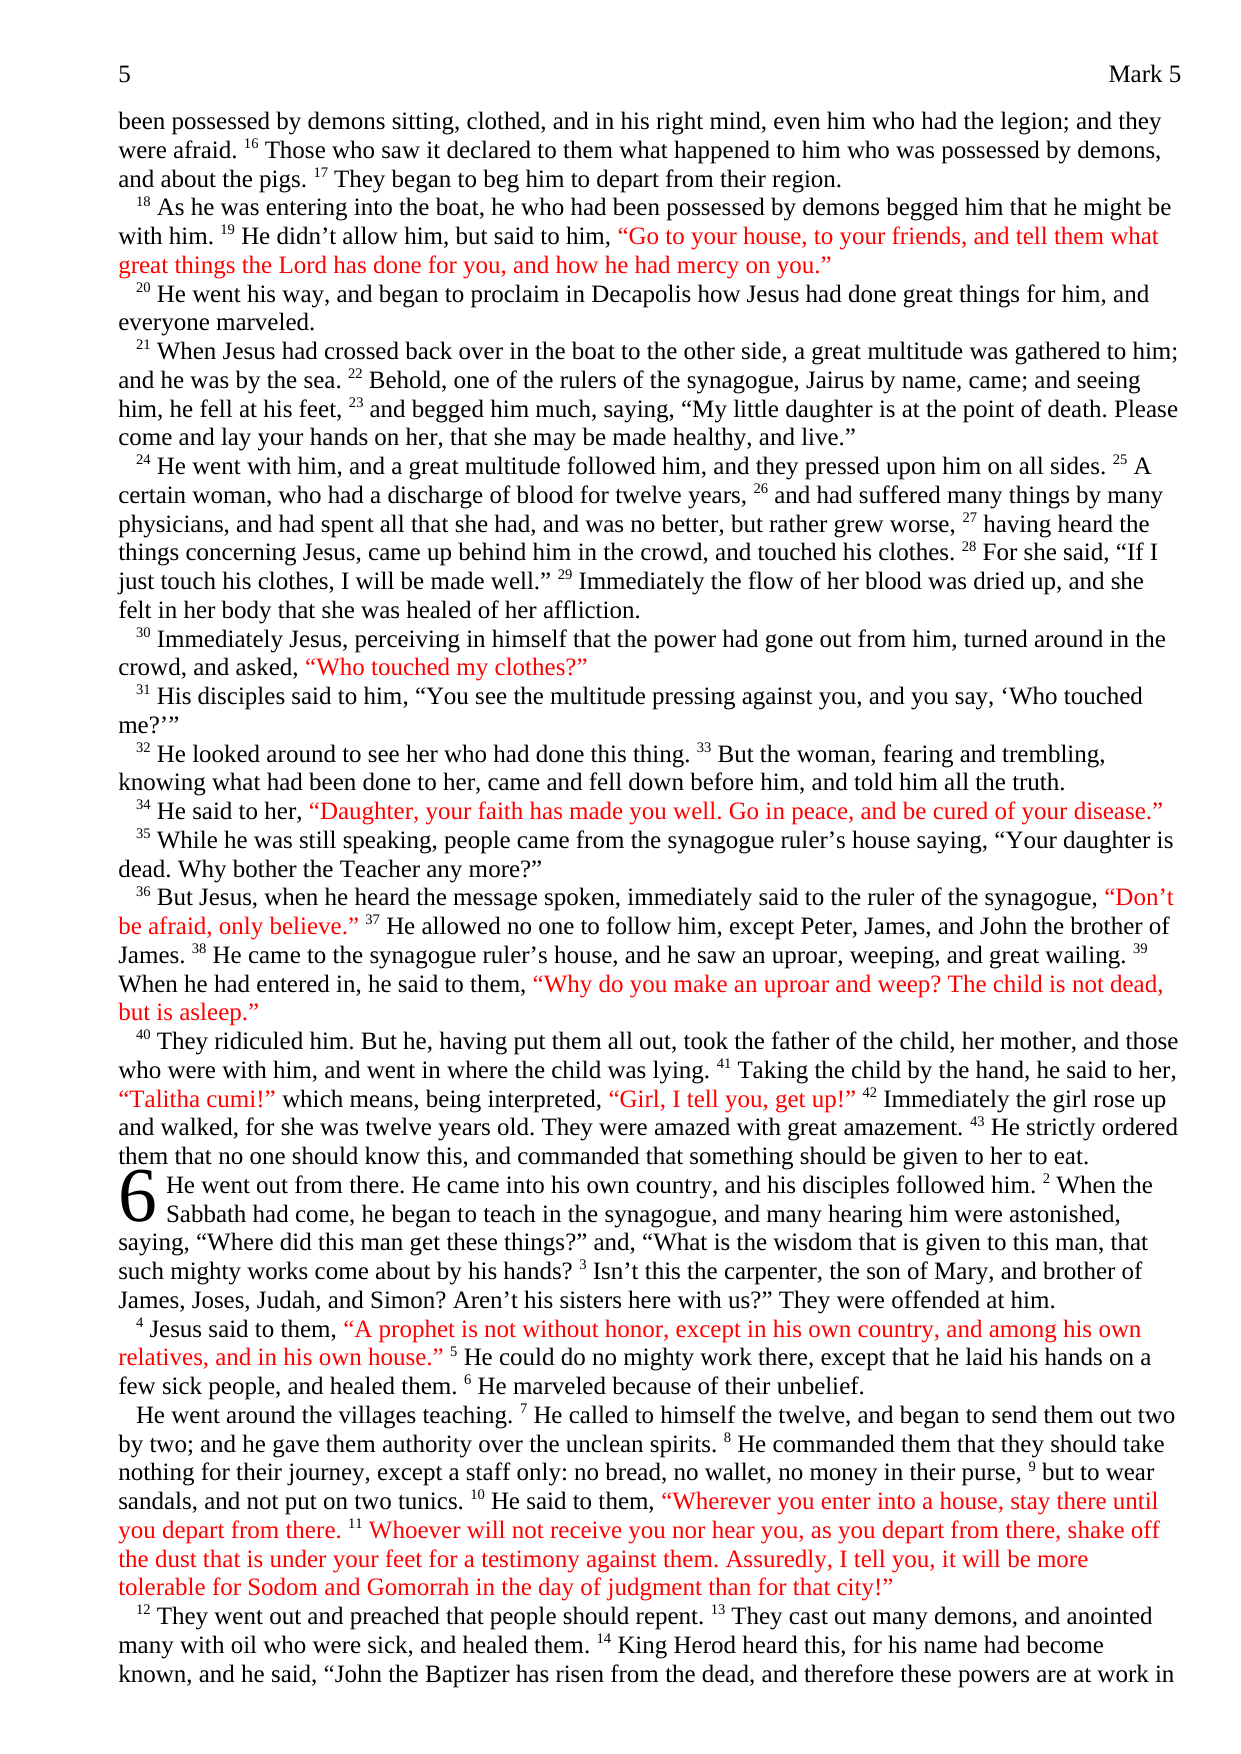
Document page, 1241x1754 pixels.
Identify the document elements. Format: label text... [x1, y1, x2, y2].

text 4 Jesus said to them, “A prophet is not without honor, except in his own country, and among his own relatives, and in his own house.” 5 He could do no mighty work there, except that he laid his hands on a few sick people, and healed them. 6 He marveled because of their unbelief. [118, 1314, 1181, 1400]
text 32 He looked around to see her who had done this thing. 33 But the woman, fearing and trembling, knowing what had been done to her, came and fell down before him, and told him all the truth. [118, 739, 1181, 796]
text 36 But Jesus, when he heard the message spoken, immediately said to the ruler of the synagogue, “Don’t be afraid, only believe.” 37 He allowed no one to follow him, except Peter, James, and John the brother of James. 38 He came to the synagogue ruler’s house, and he saw an uproar, weeping, and great wailing. 39 When he had entered in, he said to them, “Why do you make an uproar and weep? The child is not dead, but is asleep.” [118, 882, 1181, 1026]
text 20 He went his way, and began to proclaim in Decapolis how Jesus had done great things for him, and everyone marveled. [118, 279, 1181, 336]
text 12 They went out and preached that people should repent. 13 They cast out many demons, and anointed many with oil who were sick, and healed them. 14 King Herod heard this, for his name had become known, and he said, “John the Baptizer has risen from the dead, and therefore these powers are at work in [118, 1601, 1181, 1687]
text 40 They ridiculed him. But he, having put them all out, took the father of the child, her mother, and those who were with him, and went in where the child was lying. 41 Taking the child by the hand, he said to her, “Talitha cumi!” which means, being interpreted, “Girl, I tell you, get up!” 42 Immediately the girl rose up and walked, for she was twelve years old. They were amazed with great amazement. 43 He strictly ordered them that no one should know this, and commanded that something should be given to her to eat. [118, 1026, 1181, 1170]
text 34 He said to her, “Daughter, your faith has made you well. Go in peace, and be cured of your disease.” [118, 796, 1181, 825]
text 31 His disciples said to him, “You see the multitude pressing against you, and you say, ‘Who touched me?’” [118, 681, 1181, 739]
text He went around the villages teaching. 7 He called to himself the twelve, and began to send them out two by two; and he gave them authority over the unclean spirits. 8 He commanded them that they should take nothing for their journey, except a staff only: no bread, no wallet, no money in their purse, 9 but to wear sandals, and not put on two tunics. 10 He said to them, “Wherever you enter into a house, stay there until you depart from there. 11 Whoever will not receive you nor hear you, as you depart from there, shake off the dust that is under your feet for a testimony against them. Assuredly, I tell you, it will be more tolerable for Sodom and Gomorrah in the day of judgment than for that city!” [118, 1400, 1181, 1601]
text 18 As he was entering into the boat, he who had been possessed by demons begged him that he might be with him. 19 He didn’t allow him, but said to him, “Go to your house, to your friends, and tell them what great things the Lord has done for you, and how he had mercy on you.” [118, 192, 1181, 279]
text 6He went out from there. He came into his own country, and his disciples followed him. 2 When the Sabbath had come, he began to teach in the synagogue, and many hearing him were astonished, saying, “Where did this man get these things?” and, “What is the wisdom that is given to this man, that such mighty works come about by his hands? 3 Isn’t this the carpenter, the son of Mary, and brother of James, Joses, Judah, and Simon? Aren’t his sisters here with us?” They were offended at him. [118, 1170, 1181, 1314]
text 24 He went with him, and a great multitude followed him, and they pressed upon him on all sides. 25 A certain woman, who had a discharge of blood for twelve years, 26 and had suffered many things by many physicians, and had spent all that she had, and was no better, but rather grew worse, 27 having heard the things concerning Jesus, came up behind him in the crowd, and touched his clothes. 28 For she said, “If I just touch his clothes, I will be made well.” 29 Immediately the flow of her blood was dried up, and she felt in her body that she was healed of her affliction. [118, 451, 1181, 624]
text been possessed by demons sitting, clothed, and in his right mind, even him who had the legion; and they were afraid. 16 Those who saw it declared to them what happened to him who was possessed by demons, and about the pigs. 17 They began to beg him to depart from their region. [118, 106, 1181, 192]
text 21 When Jesus had crossed back over in the boat to the other side, a great multitude was gathered to him; and he was by the sea. 22 Behold, one of the rulers of the synagogue, Jairus by name, came; and seeing him, he fell at his feet, 23 and begged him much, saying, “My little daughter is at the point of death. Please come and lay your hands on her, that she may be made healthy, and live.” [118, 336, 1181, 451]
text 30 Immediately Jesus, perceiving in himself that the power had gone out from him, turned around in the crowd, and asked, “Who touched my clothes?” [118, 624, 1181, 681]
text 35 While he was still speaking, people came from the synagogue ruler’s house saying, “Your daughter is dead. Why bother the Teacher any more?” [118, 825, 1181, 882]
